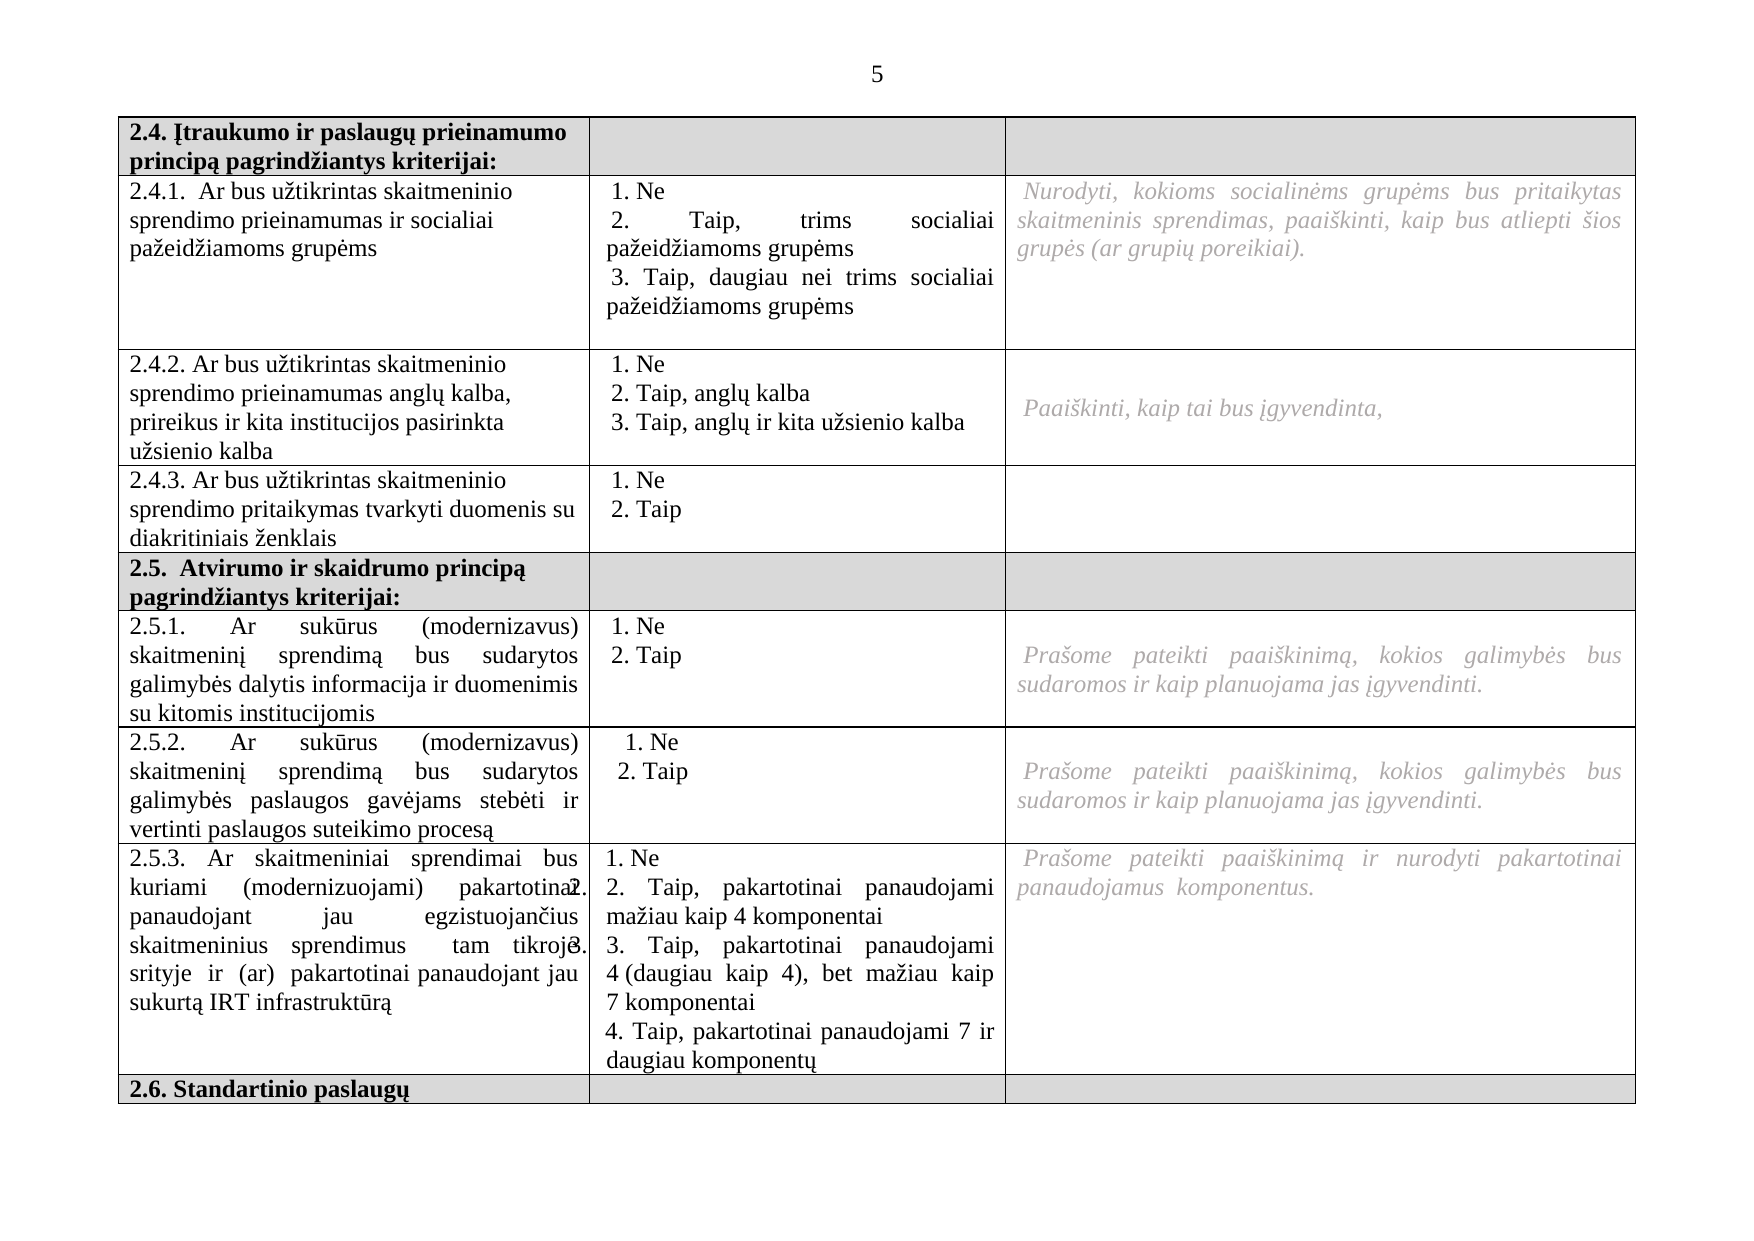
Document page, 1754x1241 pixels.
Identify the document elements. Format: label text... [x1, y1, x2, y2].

table_cell Paaiškinti, kaip tai bus įgyvendinta, [1006, 350, 1635, 464]
table_cell [1006, 466, 1635, 552]
table_cell 1. Ne 2. 2. Taip, pakartotinai panaudojami mažiau kaip 4 komponentai 3. 3. Taip, pakartotinai panaudojami 4 (daugiau kaip 4), bet mažiau kaip 7 komponentai 4. Taip, pakartotinai panaudojami 7 ir daugiau komponentų [590, 844, 1005, 1073]
table_cell 1. Ne 2. Taip [590, 611, 1005, 726]
table_cell 2.4.2. Ar bus užtikrintas skaitmeninio sprendimo prieinamumas anglų kalba, prireikus ir kita institucijos pasirinkta užsienio kalba [119, 350, 589, 464]
table_cell 2.4. Įtraukumo ir paslaugų prieinamumo principą pagrindžiantys kriterijai: [119, 118, 589, 175]
table_cell [1006, 118, 1635, 175]
table_cell 2.5.2. Ar sukūrus (modernizavus) skaitmeninį sprendimą bus sudarytos galimybės paslaugos gavėjams stebėti ir vertinti paslaugos suteikimo procesą [119, 728, 589, 842]
table_cell 2.5.1. Ar sukūrus (modernizavus) skaitmeninį sprendimą bus sudarytos galimybės dalytis informacija ir duomenimis su kitomis institucijomis [119, 611, 589, 726]
table_cell 2.5. Atvirumo ir skaidrumo principą pagrindžiantys kriterijai: [119, 553, 589, 610]
table_cell [590, 1075, 1005, 1103]
table_cell Nurodyti, kokioms socialinėms grupėms bus pritaikytas skaitmeninis sprendimas, paaiškinti, kaip bus atliepti šios grupės (ar grupių poreikiai). [1006, 176, 1635, 348]
table_cell [1006, 1075, 1635, 1103]
table_cell 2.5.3. Ar skaitmeniniai sprendimai bus kuriami (modernizuojami) pakartotinai panaudojant jau egzistuojančius skaitmeninius sprendimus tam tikroje srityje ir (ar) pakartotinai panaudojant jau sukurtą IRT infrastruktūrą [119, 844, 589, 1073]
table_cell [590, 553, 1005, 610]
table_cell 1. Ne 2. Taip [590, 466, 1005, 552]
table_cell 2.4.3. Ar bus užtikrintas skaitmeninio sprendimo pritaikymas tvarkyti duomenis su diakritiniais ženklais [119, 466, 589, 552]
table_cell 1. Ne 2. Taip, trims socialiai pažeidžiamoms grupėms 3. Taip, daugiau nei trims socialiai pažeidžiamoms grupėms [590, 176, 1005, 348]
table_cell 2.4.1. Ar bus užtikrintas skaitmeninio sprendimo prieinamumas ir socialiai pažeidžiamoms grupėms [119, 176, 589, 348]
table_cell 1. Ne 2. Taip [590, 728, 1005, 842]
table_cell 2.6. Standartinio paslaugų [119, 1075, 589, 1103]
table_cell Prašome pateikti paaiškinimą ir nurodyti pakartotinai panaudojamus komponentus. [1006, 844, 1635, 1073]
table_cell Prašome pateikti paaiškinimą, kokios galimybės bus sudaromos ir kaip planuojama jas įgyvendinti. [1006, 611, 1635, 726]
table_cell [1006, 553, 1635, 610]
table_cell [590, 118, 1005, 175]
table_cell 1. Ne 2. Taip, anglų kalba 3. Taip, anglų ir kita užsienio kalba [590, 350, 1005, 464]
table_cell Prašome pateikti paaiškinimą, kokios galimybės bus sudaromos ir kaip planuojama jas įgyvendinti. [1006, 728, 1635, 842]
